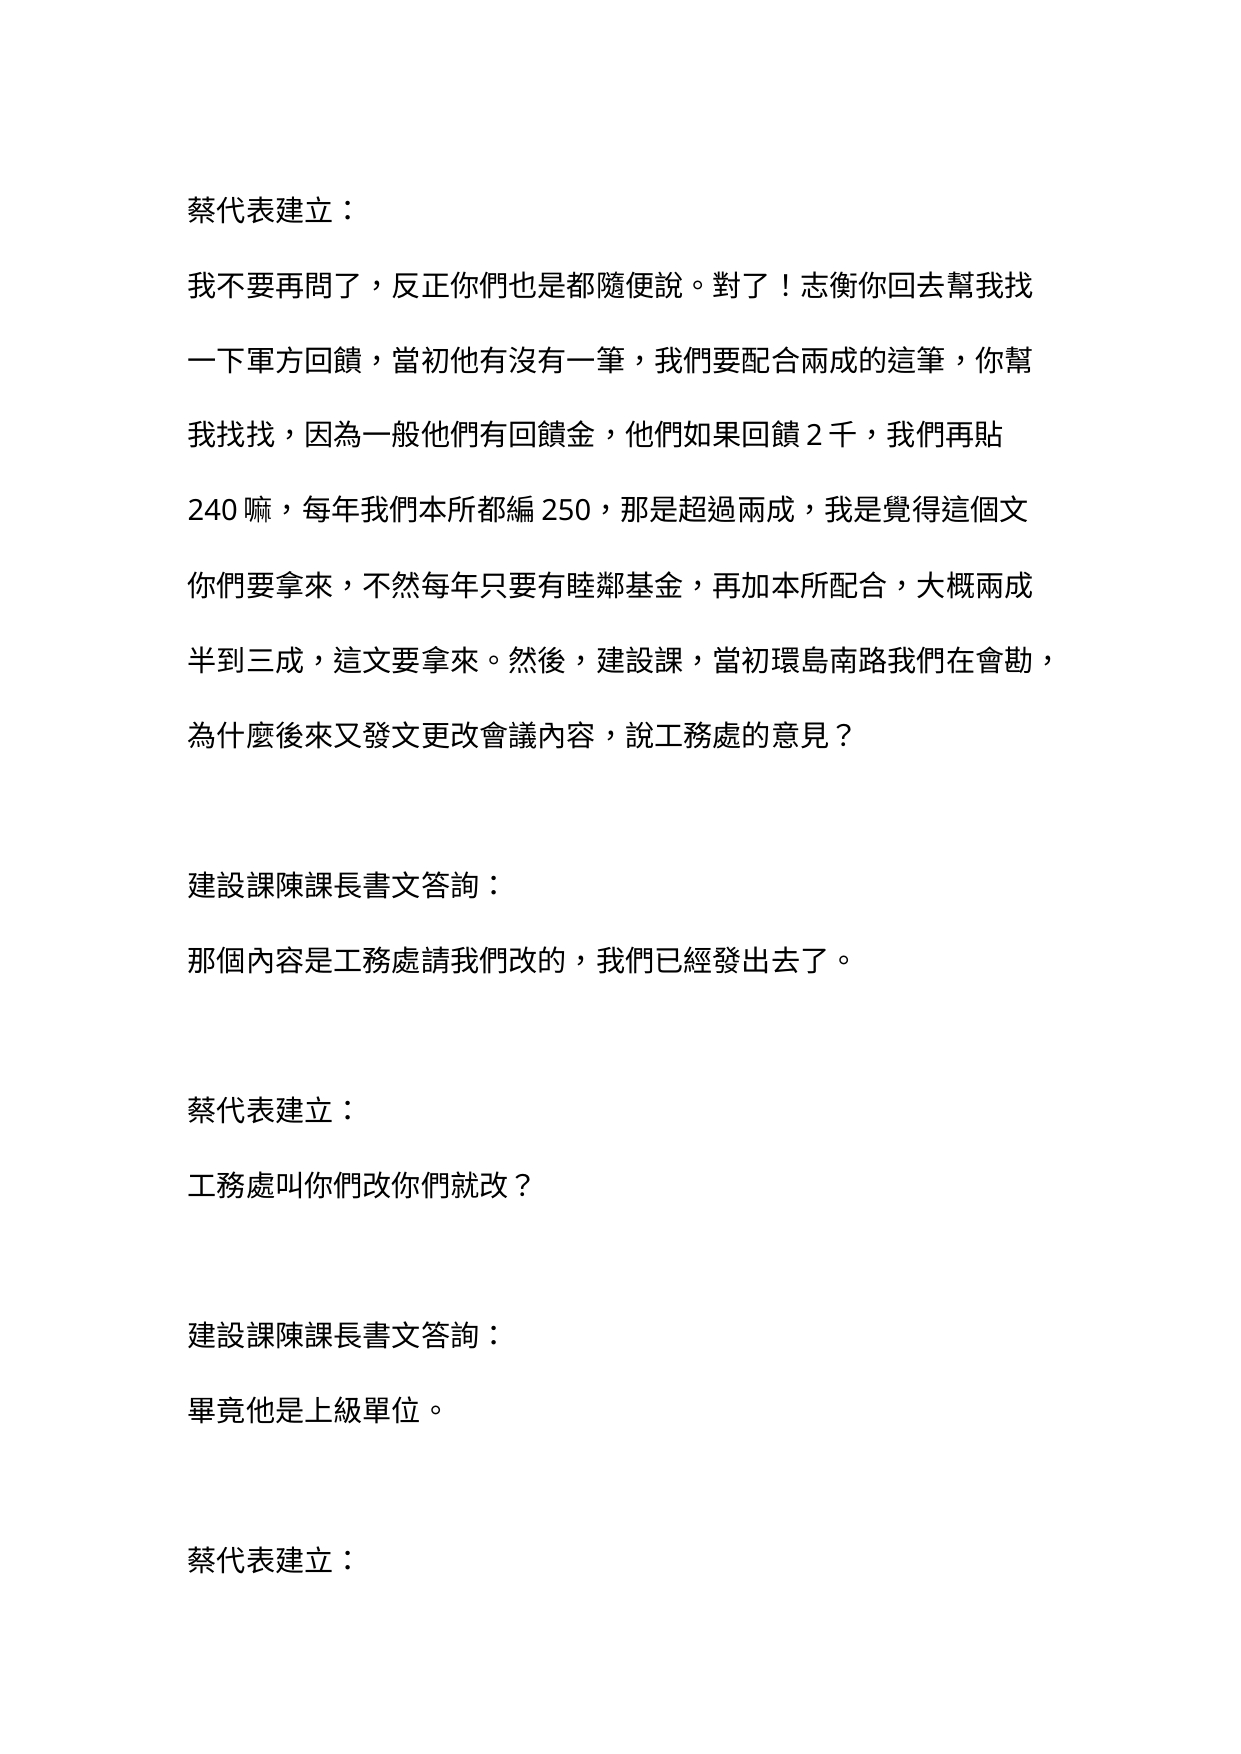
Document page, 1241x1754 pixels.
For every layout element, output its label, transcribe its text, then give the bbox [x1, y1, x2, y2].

text 蔡代表建立： [187, 1064, 1053, 1139]
text 那個內容是工務處請我們改的，我們已經發出去了。 [187, 914, 1053, 989]
text 蔡代表建立： [187, 164, 1053, 239]
text 我不要再問了，反正你們也是都隨便說。對了！志衡你回去幫我找一下軍方回饋，當初他有沒有一筆，我們要配合兩成的這筆，你幫我找找，因為一般他們有回饋金，他們如果回饋2千，我們再貼240嘛，每年我們本所都編250，那是超過兩成，我是覺得這個文你們要拿來，不然每年只要有睦鄰基金，再加本所配合，大概兩成半到三成，這文要拿來。然後，建設課，當初環島南路我們在會勘，為什麼後來又發文更改會議內容，說工務處的意見？ [187, 239, 1053, 764]
text 工務處叫你們改你們就改？ [187, 1139, 1053, 1214]
text 蔡代表建立： [187, 1514, 1053, 1589]
text 建設課陳課長書文答詢： [187, 1289, 1053, 1364]
text 建設課陳課長書文答詢： [187, 839, 1053, 914]
text 畢竟他是上級單位。 [187, 1364, 1053, 1439]
